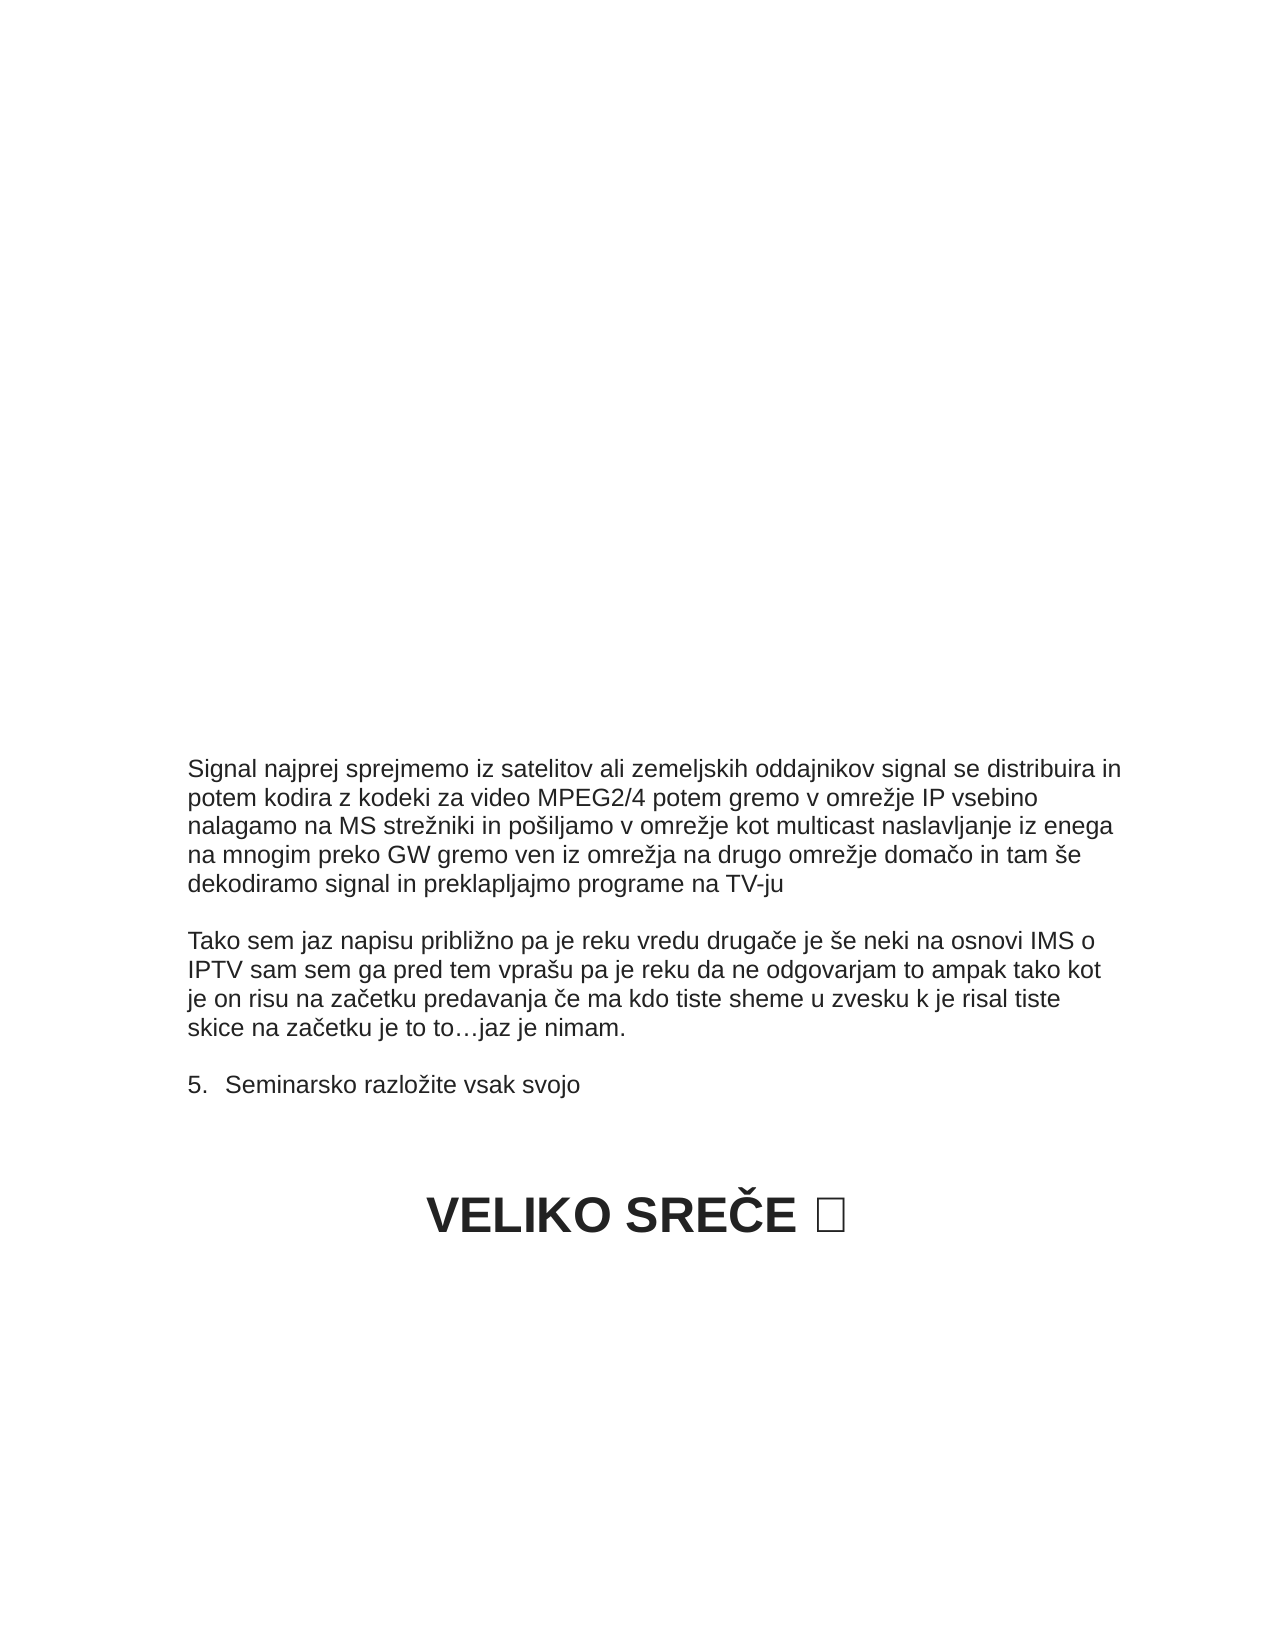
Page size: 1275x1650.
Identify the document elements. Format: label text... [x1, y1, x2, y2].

text Signal najprej sprejmemo iz satelitov ali zemeljskih oddajnikov signal se distribuira in potem kodira z kodeki za video MPEG2/4 potem gremo v omrežje IP vsebino nalagamo na MS strežniki in pošiljamo v omrežje kot multicast naslavljanje iz enega na mnogim preko GW gremo ven iz omrežja na drugo omrežje domačo in tam še dekodiramo signal in preklapljajmo programe na TV-ju [187, 754, 1125, 897]
text Tako sem jaz napisu približno pa je reku vredu drugače je še neki na osnovi IMS o IPTV sam sem ga pred tem vprašu pa je reku da ne odgovarjam to ampak tako kot je on risu na začetku predavanja če ma kdo tiste sheme u zvesku k je risal tiste skice na začetku je to to…jaz je nimam. [187, 926, 1125, 1041]
text VELIKO SREČE  [150, 1185, 1125, 1242]
list Seminarsko razložite vsak svojo [187, 1070, 1125, 1099]
